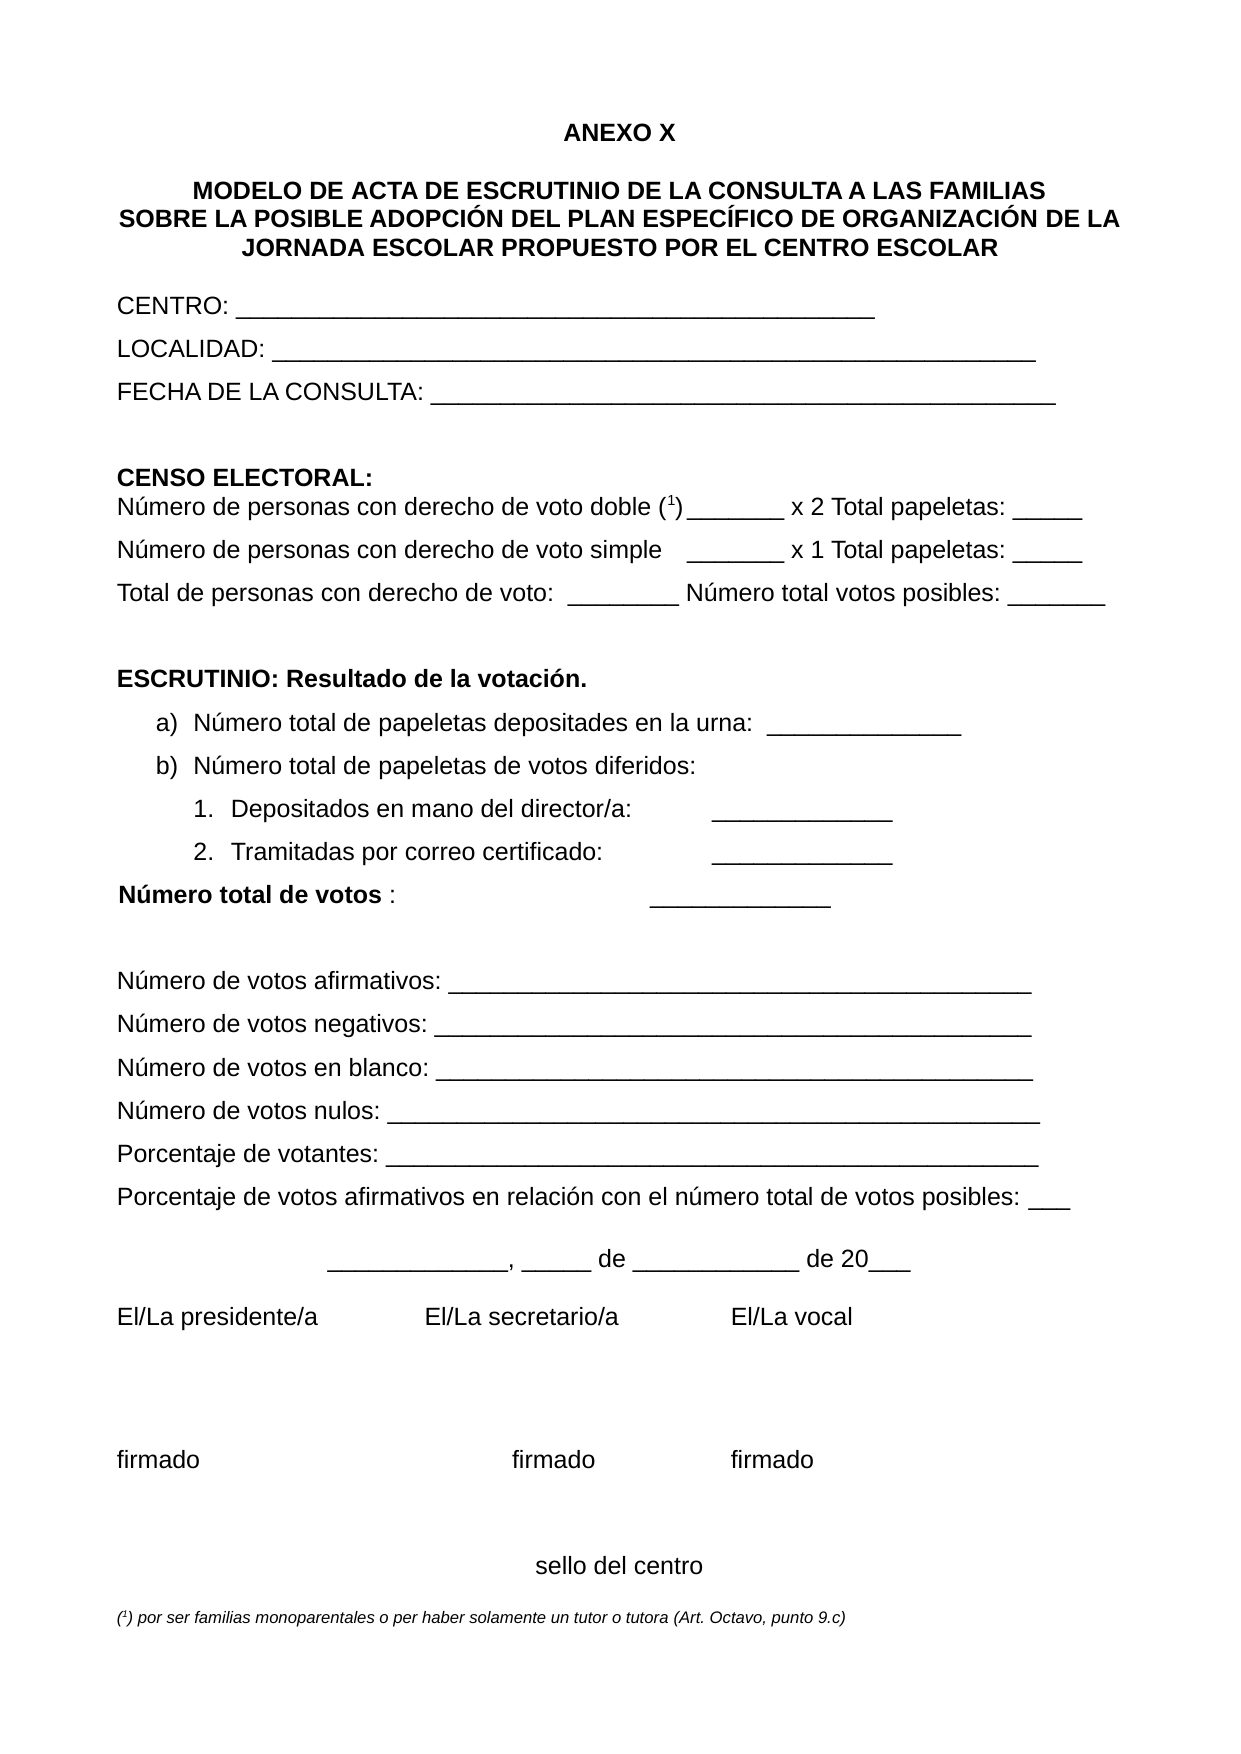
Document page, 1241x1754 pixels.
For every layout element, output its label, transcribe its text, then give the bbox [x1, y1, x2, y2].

text MODELO DE ACTA DE ESCRUTINIO DE LA CONSULTA A LAS FAMILIAS [117, 176, 1122, 204]
text Porcentaje de votantes: _______________________________________________ [117, 1139, 1122, 1167]
list Número total de papeletas de votos diferidos: [156, 751, 1122, 779]
text Número de personas con derecho de voto simple _______ x 1 Total papeletas: _____ [117, 535, 1122, 564]
text Número de votos nulos: _______________________________________________ [117, 1096, 1122, 1124]
text SOBRE LA POSIBLE ADOPCIÓN DEL PLAN ESPECÍFICO DE ORGANIZACIÓN DE LA JORNADA ESCOLAR PROPUESTO POR EL CENTRO ESCOLAR [117, 204, 1122, 262]
text Total de personas con derecho de voto: ________ Número total votos posibles: _______ [117, 578, 1122, 607]
text Número de votos en blanco: ___________________________________________ [117, 1052, 1122, 1081]
text Número de personas con derecho de voto doble (1) _______ x 2 Total papeletas: _____ [117, 492, 1122, 521]
text LOCALIDAD: _______________________________________________________ [117, 334, 1122, 362]
text FECHA DE LA CONSULTA: _____________________________________________ [117, 377, 1122, 406]
list Tramitadas por correo certificado: _____________ [193, 837, 1122, 866]
text ANEXO X [117, 118, 1122, 147]
text Número total de votos : _____________ [118, 880, 1122, 909]
list Número total de papeletas depositades en la urna: ______________ [156, 707, 1122, 736]
text (1) por ser familias monoparentales o per haber solamente un tutor o tutora (Art. Octavo, punto 9.c) [117, 1608, 1122, 1627]
text Número de votos negativos: ___________________________________________ [117, 1009, 1122, 1038]
text _____________, _____ de ____________ de 20___ [117, 1244, 1122, 1273]
text CENSO ELECTORAL: [117, 463, 1122, 492]
list Depositados en mano del director/a: _____________ [193, 794, 1122, 822]
text CENTRO: ______________________________________________ [117, 291, 1122, 319]
text Porcentaje de votos afirmativos en relación con el número total de votos posibles: ___ [117, 1182, 1122, 1211]
text Número de votos afirmativos: __________________________________________ [117, 966, 1122, 995]
text El/La presidente/a El/La secretario/a El/La vocal [117, 1302, 1122, 1330]
text ESCRUTINIO: Resultado de la votación. [117, 664, 1122, 693]
text sello del centro [117, 1551, 1122, 1579]
text firmado firmado firmado [117, 1445, 1122, 1474]
